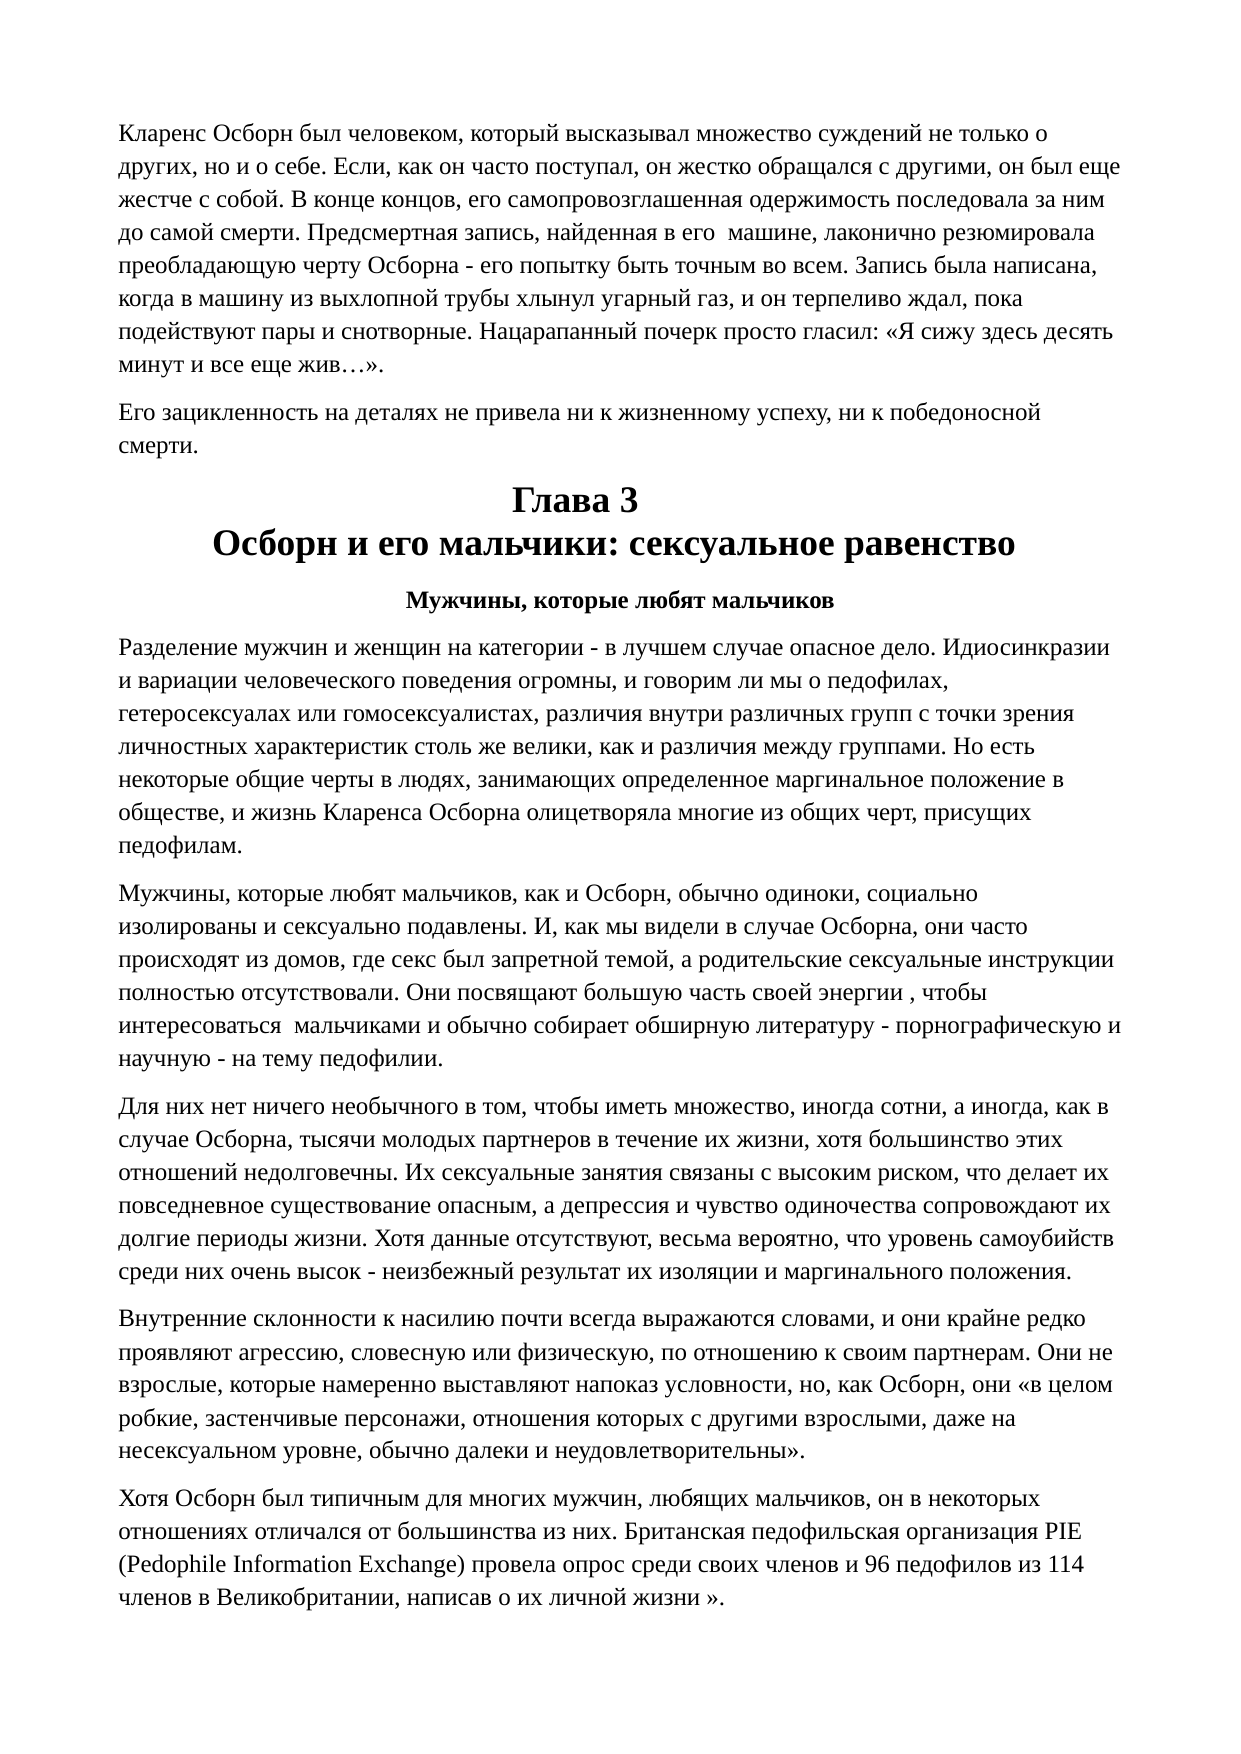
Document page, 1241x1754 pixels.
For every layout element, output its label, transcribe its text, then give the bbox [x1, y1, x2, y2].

text Кларенс Осборн был человеком, который высказывал множество суждений не только о других, но и о себе. Если, как он часто поступал, он жестко обращался с другими, он был еще жестче с собой. В конце концов, его самопровозглашенная одержимость последовала за ним до самой смерти. Предсмертная запись, найденная в его машине, лаконично резюмировала преобладающую черту Осборна - его попытку быть точным во всем. Запись была написана, когда в машину из выхлопной трубы хлынул угарный газ, и он терпеливо ждал, пока подействуют пары и снотворные. Нацарапанный почерк просто гласил: «Я сижу здесь десять минут и все еще жив…». [118, 118, 1122, 378]
text Мужчины, которые любят мальчиков [118, 585, 1122, 613]
text Глава 3 [118, 477, 1122, 521]
text Хотя Осборн был типичным для многих мужчин, любящих мальчиков, он в некоторых отношениях отличался от большинства из них. Британская педофильская организация PIE (Pedophile Information Exchange) провела опрос среди своих членов и 96 педофилов из 114 членов в Великобритании, написав о их личной жизни ». [118, 1483, 1122, 1611]
text Его зацикленность на деталях не привела ни к жизненному успеху, ни к победоносной смерти. [118, 397, 1122, 459]
text Осборн и его мальчики: сексуальное равенство [118, 521, 1122, 564]
text Внутренние склонности к насилию почти всегда выражаются словами, и они крайне редко проявляют агрессию, словесную или физическую, по отношению к своим партнерам. Они не взрослые, которые намеренно выставляют напоказ условности, но, как Осборн, они «в целом робкие, застенчивые персонажи, отношения которых с другими взрослыми, даже на несексуальном уровне, обычно далеки и неудовлетворительны». [118, 1303, 1122, 1464]
text Для них нет ничего необычного в том, чтобы иметь множество, иногда сотни, а иногда, как в случае Осборна, тысячи молодых партнеров в течение их жизни, хотя большинство этих отношений недолговечны. Их сексуальные занятия связаны с высоким риском, что делает их повседневное существование опасным, а депрессия и чувство одиночества сопровождают их долгие периоды жизни. Хотя данные отсутствуют, весьма вероятно, что уровень самоубийств среди них очень высок - неизбежный результат их изоляции и маргинального положения. [118, 1091, 1122, 1285]
text Разделение мужчин и женщин на категории - в лучшем случае опасное дело. Идиосинкразии и вариации человеческого поведения огромны, и говорим ли мы о педофилах, гетеросексуалах или гомосексуалистах, различия внутри различных групп с точки зрения личностных характеристик столь же велики, как и различия между группами. Но есть некоторые общие черты в людях, занимающих определенное маргинальное положение в обществе, и жизнь Кларенса Осборна олицетворяла многие из общих черт, присущих педофилам. [118, 632, 1122, 859]
text Мужчины, которые любят мальчиков, как и Осборн, обычно одиноки, социально изолированы и сексуально подавлены. И, как мы видели в случае Осборна, они часто происходят из домов, где секс был запретной темой, а родительские сексуальные инструкции полностью отсутствовали. Они посвящают большую часть своей энергии , чтобы интересоваться мальчиками и обычно собирает обширную литературу - порнографическую и научную - на тему педофилии. [118, 878, 1122, 1072]
